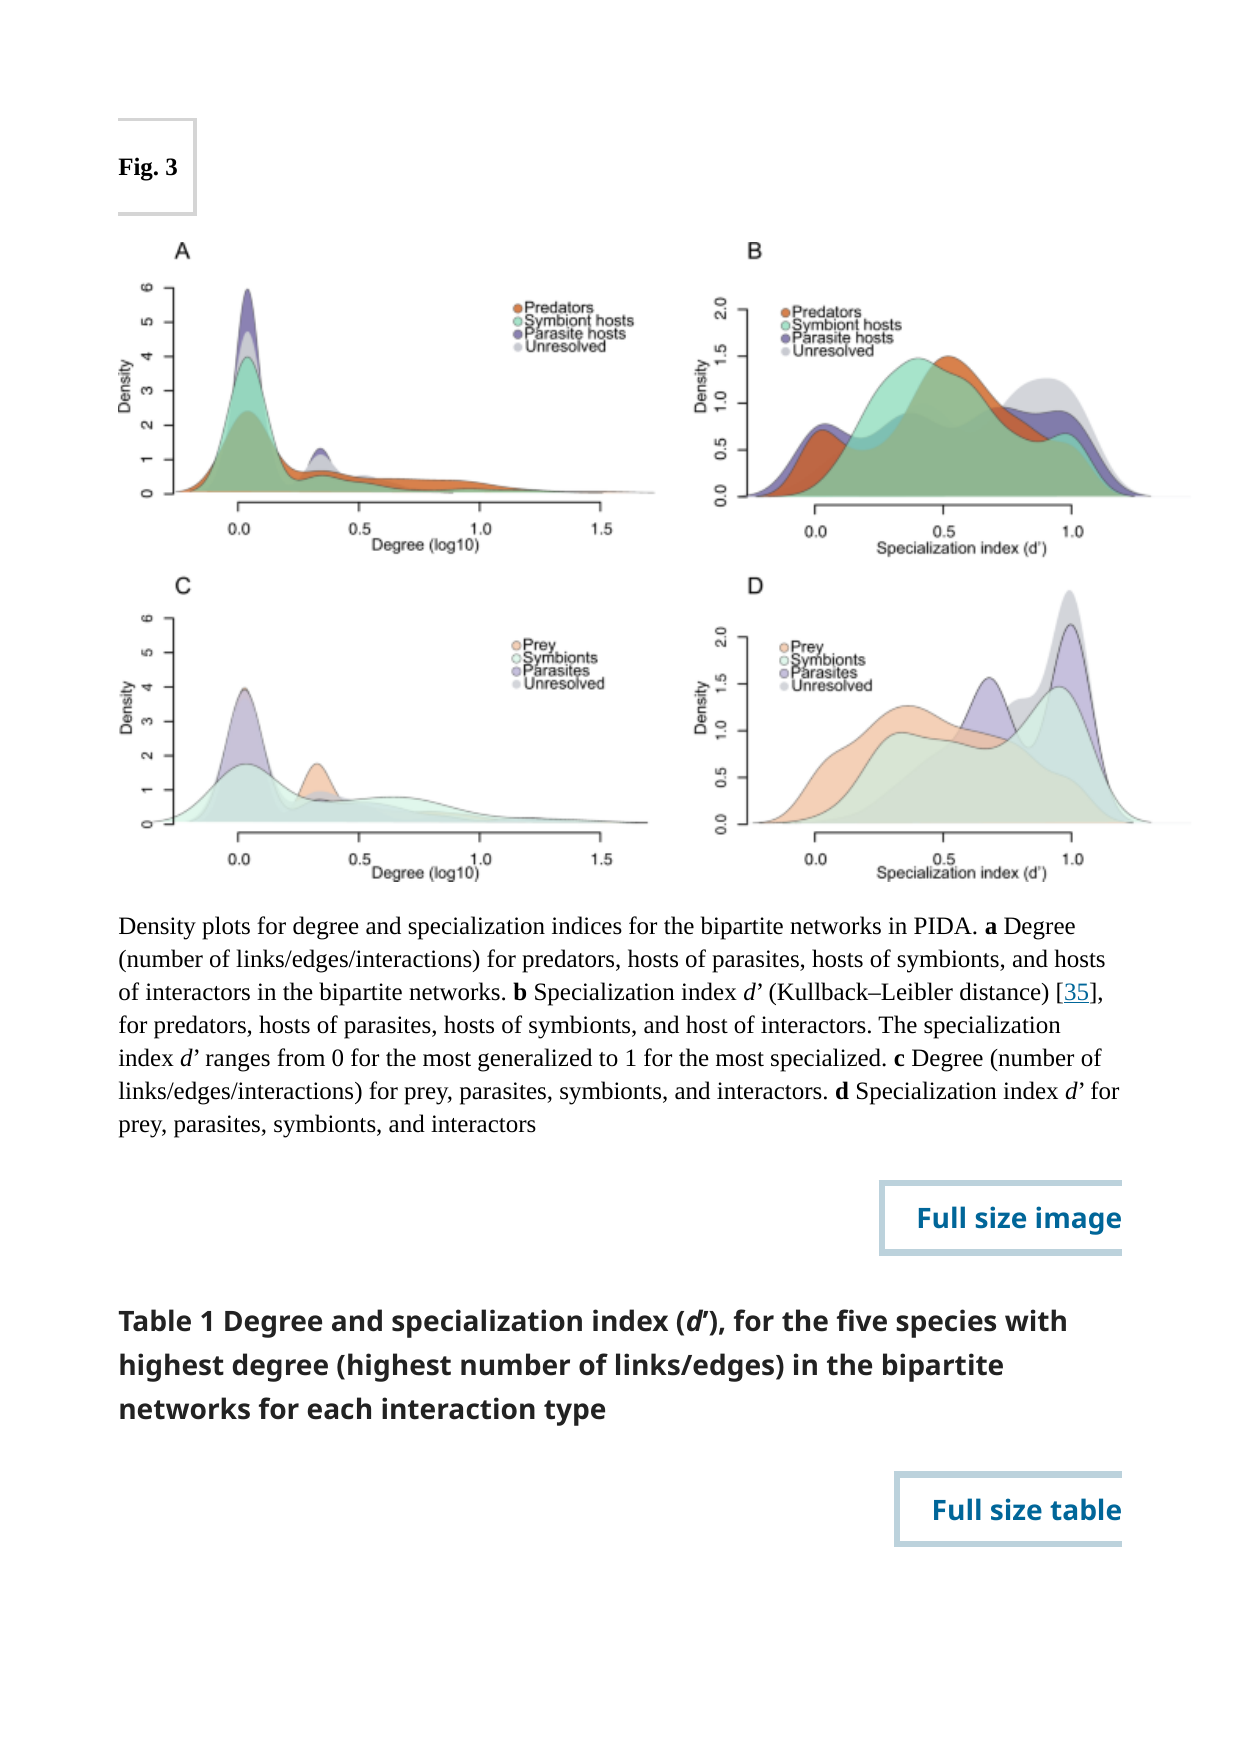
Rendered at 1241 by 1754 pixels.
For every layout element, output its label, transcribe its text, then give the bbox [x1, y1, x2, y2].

text [197, 118, 1122, 216]
text Table 1 Degree and specialization index (d’), for the five species with highest degree (highest number of links/edges) in the bipartite networks for each interaction type [118, 1301, 1122, 1428]
text Full size table [900, 1478, 1122, 1541]
text [118, 1180, 879, 1256]
text [118, 1471, 894, 1547]
text Density plots for degree and specialization indices for the bipartite networks in PIDA. a Degree (number of links/edges/interactions) for predators, hosts of parasites, hosts of symbionts, and hosts of interactors in the bipartite networks. b Specialization index d’ (Kullback–Leibler distance) [35], for predators, hosts of parasites, hosts of symbionts, and host of interactors. The specialization index d’ ranges from 0 for the most generalized to 1 for the most specialized. c Degree (number of links/edges/interactions) for prey, parasites, symbionts, and interactors. d Specialization index d’ for prey, parasites, symbionts, and interactors [118, 911, 1122, 1138]
text Fig. 3 [118, 121, 193, 212]
picture [118, 242, 1192, 882]
text Full size image [885, 1186, 1122, 1249]
